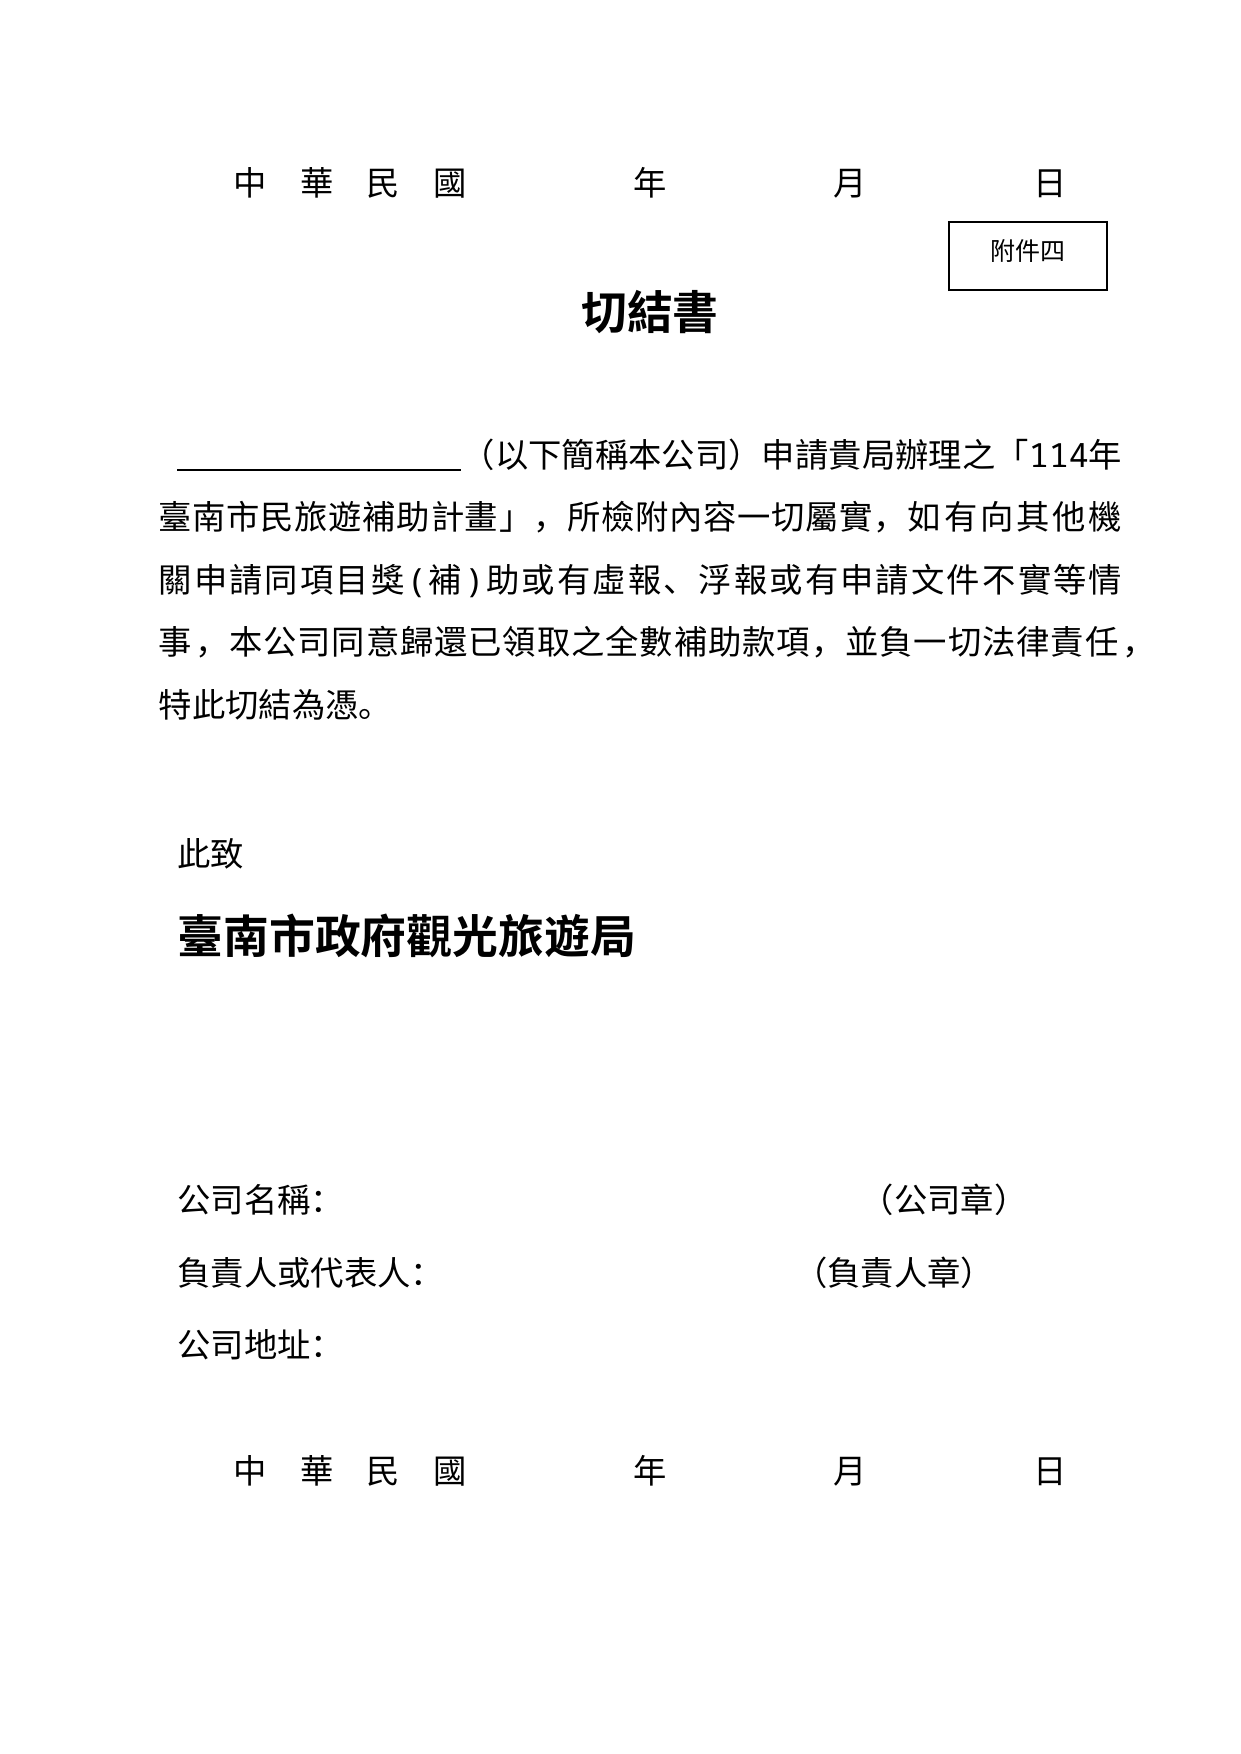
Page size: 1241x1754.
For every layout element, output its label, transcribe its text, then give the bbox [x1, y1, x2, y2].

text 此致 [177, 816, 1122, 879]
text 附件四 [959, 232, 1097, 268]
text 切結書 [177, 291, 1122, 339]
text （以下簡稱本公司）申請貴局辦理之「114年臺南市民旅遊補助計畫」，所檢附內容一切屬實，如有向其他機關申請同項目獎(補)助或有虛報、浮報或有申請文件不實等情事，本公司同意歸還已領取之全數補助款項，並負一切法律責任，特此切結為憑。 [158, 417, 1122, 730]
text 公司地址： [177, 1319, 1122, 1367]
text 中 華 民 國 年 月 日 [177, 162, 1122, 204]
text 公司名稱： （公司章） [177, 1174, 1122, 1222]
text 中 華 民 國 年 月 日 [177, 1450, 1122, 1492]
text 負責人或代表人： （負責人章） [177, 1246, 1122, 1295]
text 臺南市政府觀光旅遊局 [177, 903, 1122, 966]
